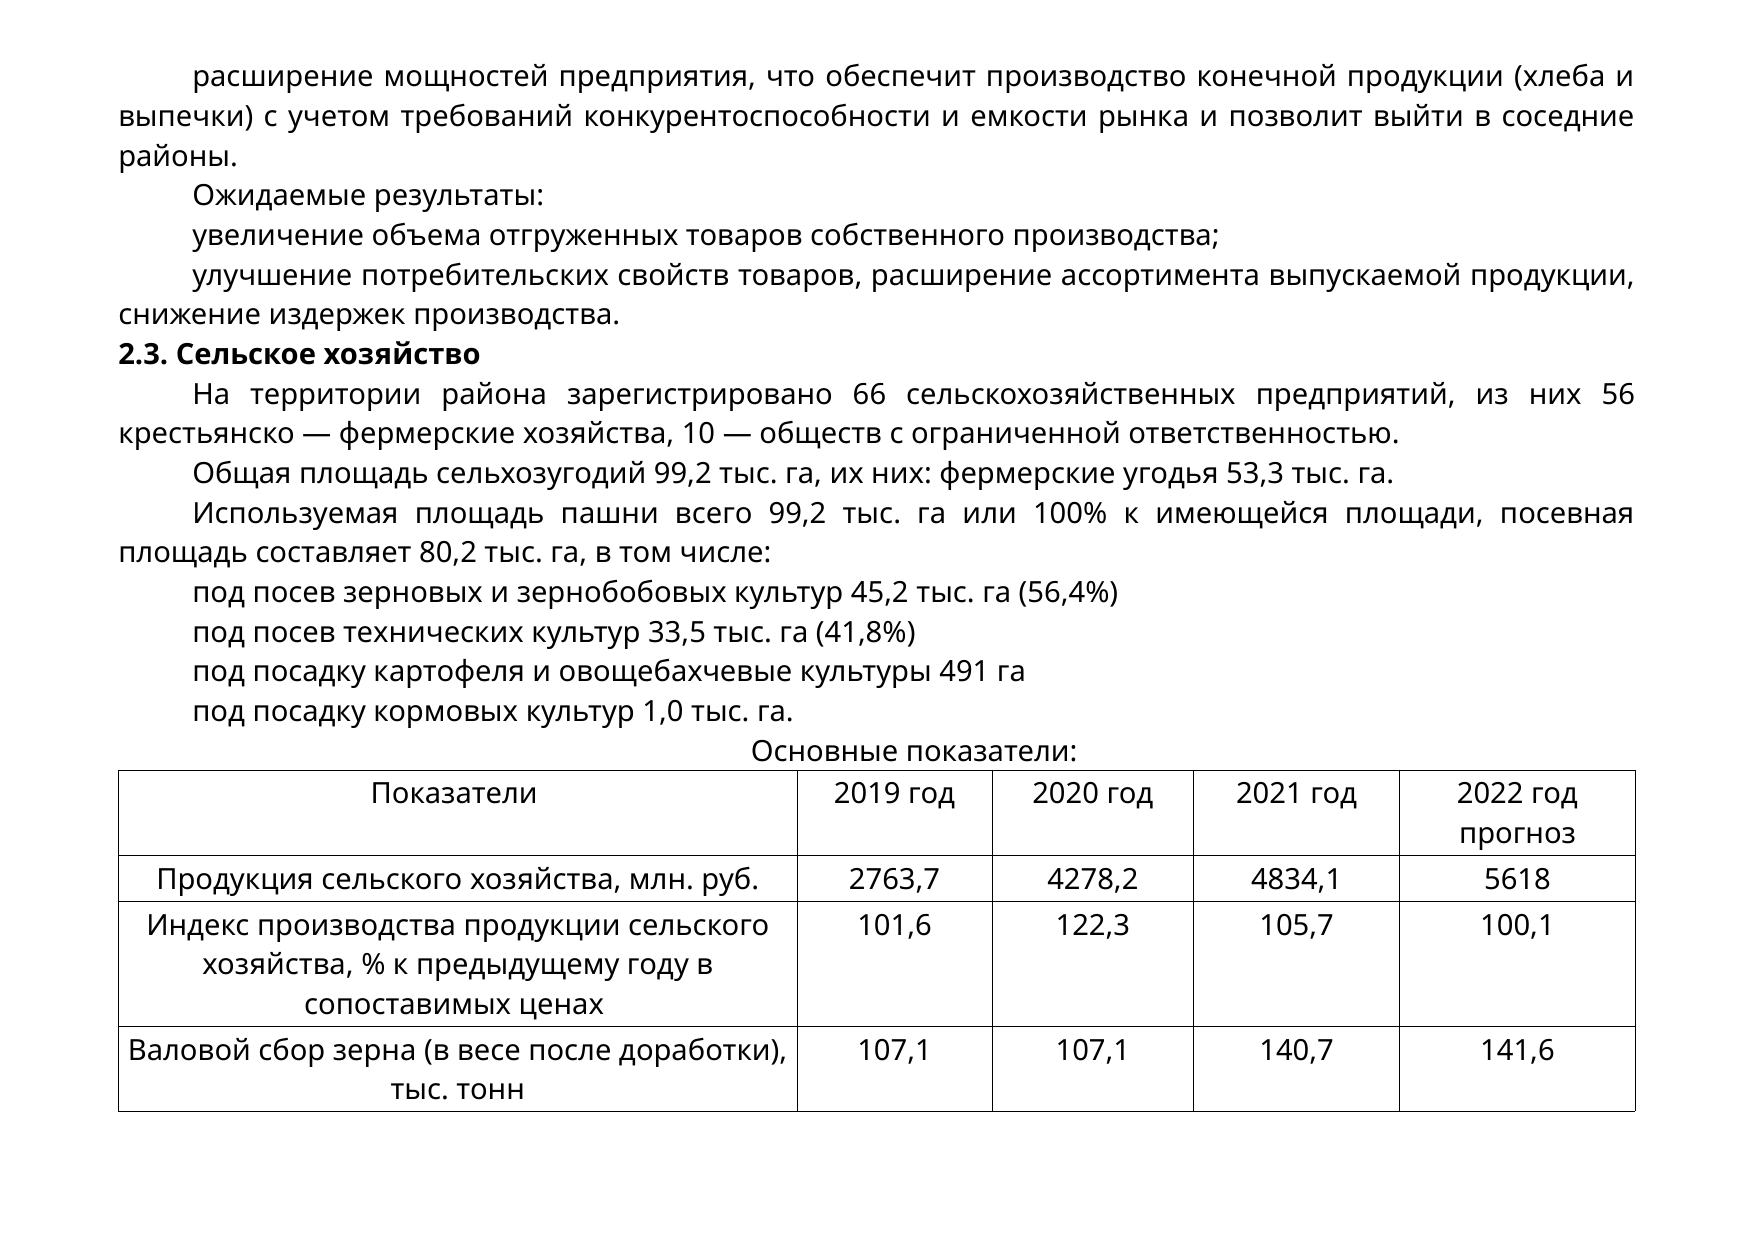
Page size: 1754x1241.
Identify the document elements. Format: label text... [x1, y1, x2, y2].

table_cell 4278,2 [993, 856, 1193, 901]
table_header 2020 год [993, 771, 1193, 855]
text Основные показатели: [118, 730, 1636, 770]
table_cell 107,1 [993, 1027, 1193, 1111]
table_header 2021 год [1194, 771, 1399, 855]
table_cell 4834,1 [1194, 856, 1399, 901]
text 2.3. Сельское хозяйство [118, 333, 1636, 373]
table_cell 2763,7 [798, 856, 992, 901]
table_cell 5618 [1400, 856, 1635, 901]
text под посадку кормовых культур 1,0 тыс. га. [118, 690, 1636, 730]
text расширение мощностей предприятия, что обеспечит производство конечной продукции (хлеба и выпечки) с учетом требований конкурентоспособности и емкости рынка и позволит выйти в соседние районы. [118, 55, 1636, 174]
table_cell 122,3 [993, 902, 1193, 1026]
table_cell 107,1 [798, 1027, 992, 1111]
text Ожидаемые результаты: [118, 174, 1636, 214]
text под посев зерновых и зернобобовых культур 45,2 тыс. га (56,4%) [118, 571, 1636, 611]
text улучшение потребительских свойств товаров, расширение ассортимента выпускаемой продукции, снижение издержек производства. [118, 254, 1636, 333]
table_cell Индекс производства продукции сельского хозяйства, % к предыдущему году в сопоставимых ценах [119, 902, 797, 1026]
table_cell 105,7 [1194, 902, 1399, 1026]
table_header Показатели [119, 771, 797, 855]
text На территории района зарегистрировано 66 сельскохозяйственных предприятий, из них 56 крестьянско — фермерские хозяйства, 10 — обществ с ограниченной ответственностью. [118, 373, 1636, 452]
text под посев технических культур 33,5 тыс. га (41,8%) [118, 611, 1636, 651]
text под посадку картофеля и овощебахчевые культуры 491 га [118, 651, 1636, 690]
text увеличение объема отгруженных товаров собственного производства; [118, 214, 1636, 254]
table_cell 140,7 [1194, 1027, 1399, 1111]
table_cell Продукция сельского хозяйства, млн. руб. [119, 856, 797, 901]
table_header 2019 год [798, 771, 992, 855]
table_cell 141,6 [1400, 1027, 1635, 1111]
text Общая площадь сельхозугодий 99,2 тыс. га, их них: фермерские угодья 53,3 тыс. га. [118, 452, 1636, 492]
table_cell 101,6 [798, 902, 992, 1026]
table_cell 100,1 [1400, 902, 1635, 1026]
text Используемая площадь пашни всего 99,2 тыс. га или 100% к имеющейся площади, посевная площадь составляет 80,2 тыс. га, в том числе: [118, 492, 1636, 571]
table_header 2022 год прогноз [1400, 771, 1635, 855]
table_cell Валовой сбор зерна (в весе после доработки), тыс. тонн [119, 1027, 797, 1111]
